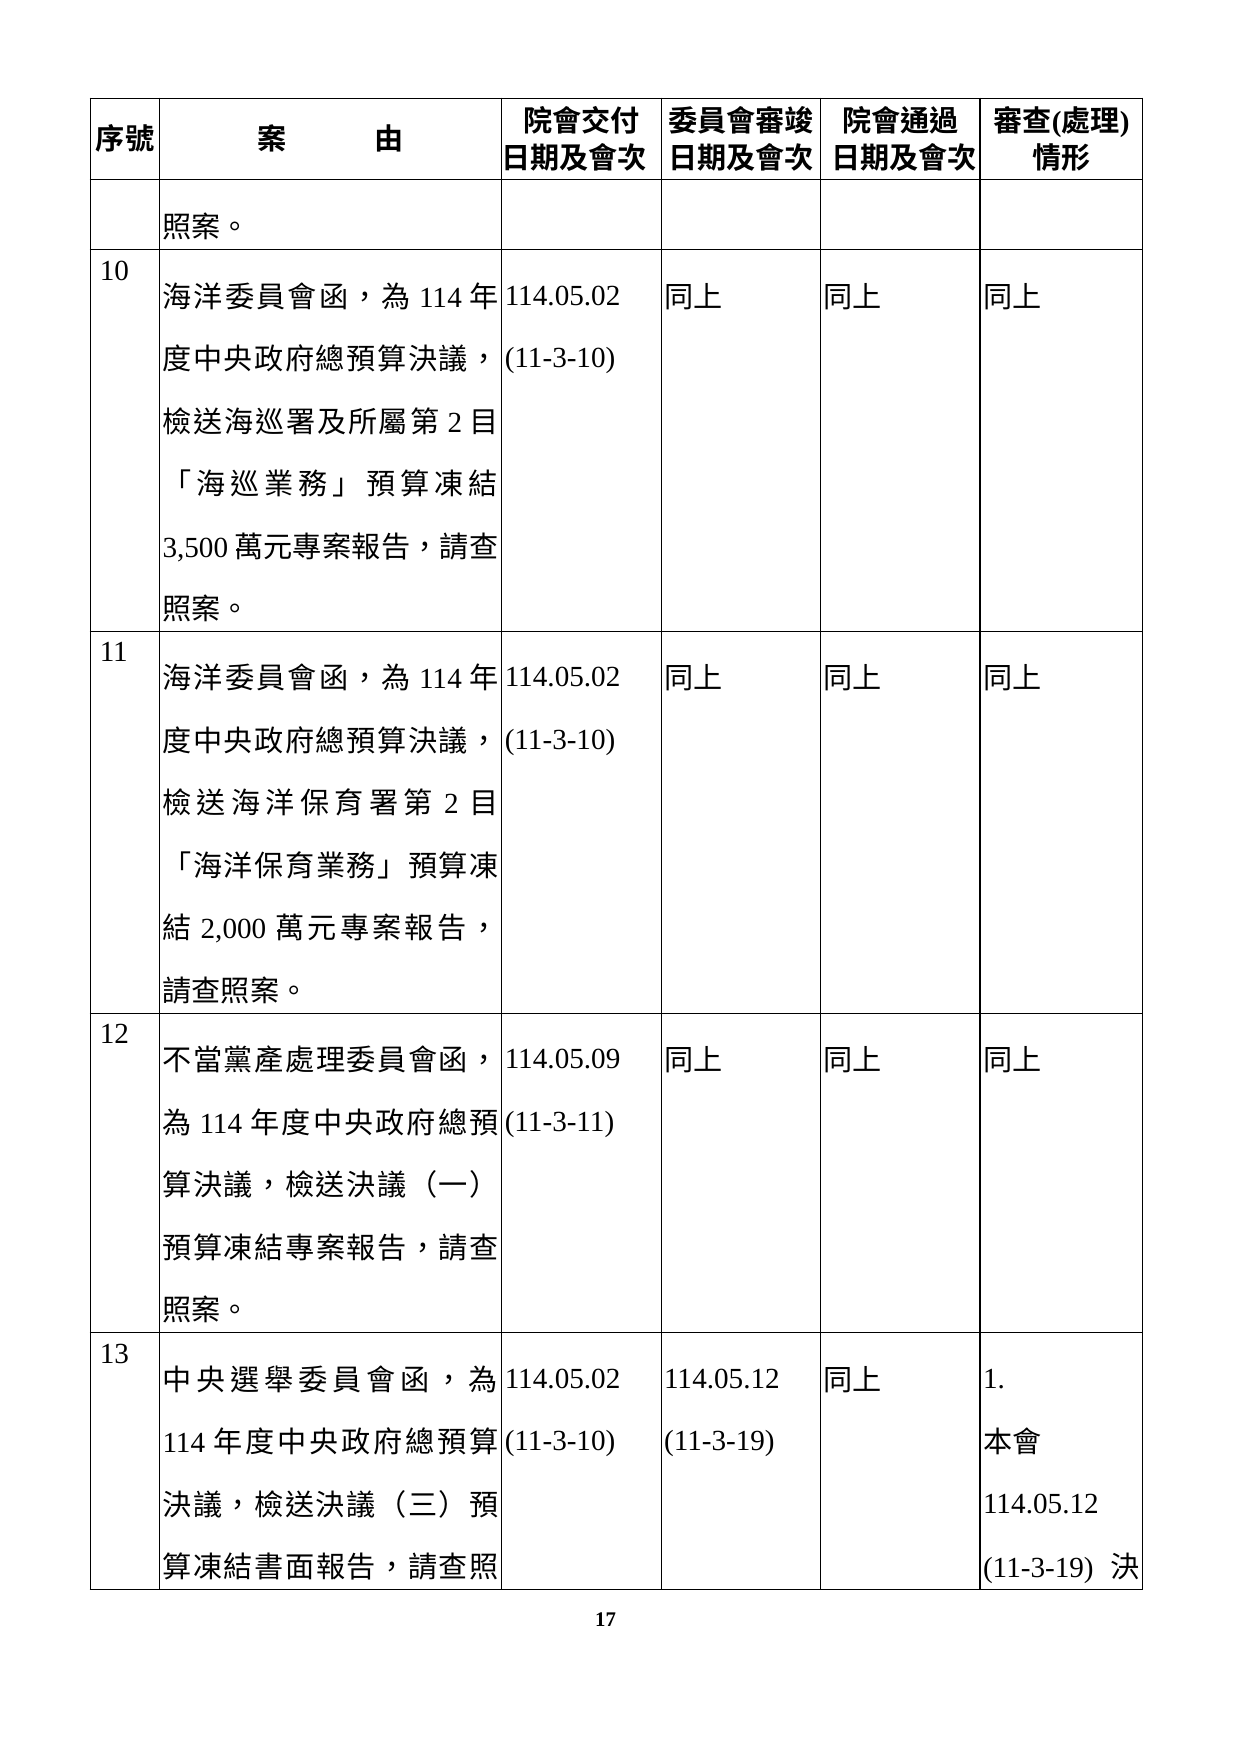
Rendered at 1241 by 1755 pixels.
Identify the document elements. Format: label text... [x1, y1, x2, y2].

table_cell [502, 180, 661, 249]
table_cell [91, 180, 159, 249]
table_header 序號 [91, 99, 159, 179]
table_cell 海洋委員會函，為114年度中央政府總預算決議，檢送海洋保育署第2目「海洋保育業務」預算凍結2,000萬元專案報告，請查照案。 [160, 632, 501, 1012]
table_header 委員會審竣 日期及會次 [662, 99, 820, 179]
table_cell 114.05.02 (11-3-10) [502, 632, 661, 1012]
table_cell 114.05.12 (11-3-19) [662, 1333, 820, 1589]
table_header 院會通過 日期及會次 [821, 99, 979, 179]
table_cell 同上 [662, 1014, 820, 1332]
table_cell 海洋委員會函，為114年度中央政府總預算決議，檢送海巡署及所屬第2目「海巡業務」預算凍結3,500萬元專案報告，請查照案。 [160, 250, 501, 631]
table_cell 同上 [821, 1333, 979, 1589]
table_cell [91, 1014, 159, 1332]
table_cell [91, 632, 159, 1012]
table_cell 同上 [662, 632, 820, 1012]
table_cell 同上 [821, 250, 979, 631]
table_cell [662, 180, 820, 249]
table_cell 中央選舉委員會函，為114年度中央政府總預算決議，檢送決議（三）預算凍結書面報告，請查照 [160, 1333, 501, 1589]
table_cell [821, 180, 979, 249]
table_cell 同上 [981, 1014, 1142, 1332]
table_cell 不當黨產處理委員會函，為114年度中央政府總預算決議，檢送決議（一）預算凍結專案報告，請查照案。 [160, 1014, 501, 1332]
table_cell 同上 [821, 1014, 979, 1332]
table_header 審查(處理)情形 [981, 99, 1142, 179]
table_cell 114.05.02 (11-3-10) [502, 1333, 661, 1589]
table_cell 1. 本會 114.05.12 (11-3-19)決 [981, 1333, 1142, 1589]
table_cell [981, 180, 1142, 249]
table_cell 114.05.02 (11-3-10) [502, 250, 661, 631]
table_cell [91, 1333, 159, 1589]
table_cell 114.05.09 (11-3-11) [502, 1014, 661, 1332]
table_cell 同上 [821, 632, 979, 1012]
table_cell 同上 [981, 250, 1142, 631]
table_cell [91, 250, 159, 631]
table_cell 照案。 [160, 180, 501, 249]
table_header 案 由 [160, 99, 501, 179]
table_cell 同上 [662, 250, 820, 631]
table_header 院會交付 日期及會次 [502, 99, 661, 179]
table_cell 同上 [981, 632, 1142, 1012]
